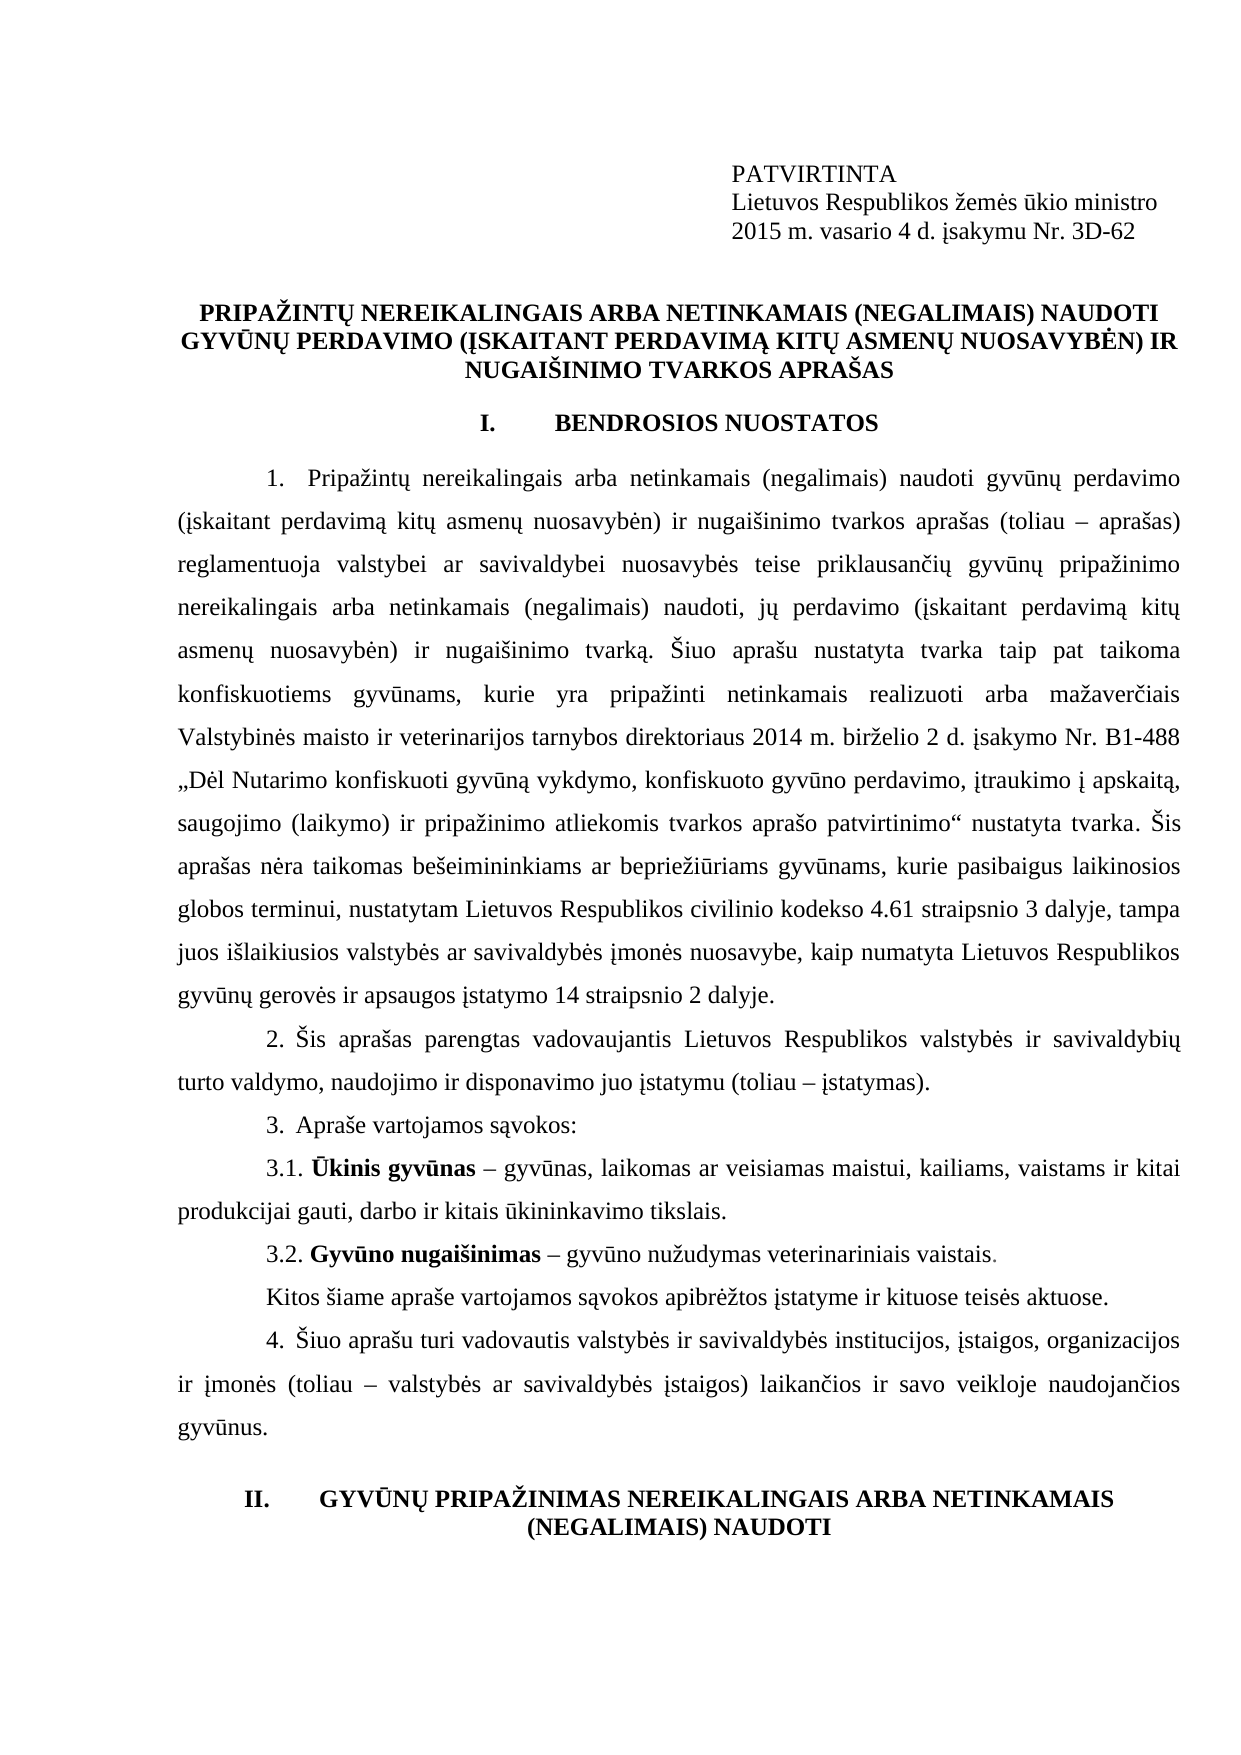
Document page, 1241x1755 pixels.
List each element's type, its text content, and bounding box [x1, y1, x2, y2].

text 3.2. Gyvūno nugaišinimas – gyvūno nužudymas veterinariniais vaistais. [177, 1239, 1181, 1268]
text I. BENDROSIOS NUOSTATOS [177, 408, 1181, 437]
text 3.1. Ūkinis gyvūnas – gyvūnas, laikomas ar veisiamas maistui, kailiams, vaistams ir kitai produkcijai gauti, darbo ir kitais ūkininkavimo tikslais. [177, 1153, 1181, 1225]
text 4. Šiuo aprašu turi vadovautis valstybės ir savivaldybės institucijos, įstaigos, organizacijos ir įmonės (toliau – valstybės ar savivaldybės įstaigos) laikančios ir savo veikloje naudojančios gyvūnus. [177, 1326, 1181, 1441]
text 3. Apraše vartojamos sąvokos: [177, 1110, 1181, 1139]
text pripažintų nereikalingais arba netinkamais (negalimais) naudoti gyvūnų perdavimo (įskaitant perdavimą kitų asmenų nuosavybėn) ir Nugaišinimo TVARKOS APRAŠAS [177, 298, 1181, 384]
text PATVIRTINTA [177, 159, 1181, 187]
text Kitos šiame apraše vartojamos sąvokos apibrėžtos įstatyme ir kituose teisės aktuose. [177, 1282, 1181, 1311]
text Lietuvos Respublikos žemės ūkio ministro [177, 187, 1181, 216]
text II. gyvūnų PRIPAŽINIMAS NEREIKALINGais ARBA NETINKAMais (NEGALIMais) NAUDOTI [177, 1484, 1181, 1541]
text 2. Šis aprašas parengtas vadovaujantis Lietuvos Respublikos valstybės ir savivaldybių turto valdymo, naudojimo ir disponavimo juo įstatymu (toliau – įstatymas). [177, 1024, 1181, 1096]
text 2015 m. vasario 4 d. įsakymu Nr. 3D-62 [177, 216, 1181, 245]
text 1. Pripažintų nereikalingais arba netinkamais (negalimais) naudoti gyvūnų perdavimo (įskaitant perdavimą kitų asmenų nuosavybėn) ir nugaišinimo tvarkos aprašas (toliau – aprašas) reglamentuoja valstybei ar savivaldybei nuosavybės teise priklausančių gyvūnų pripažinimo nereikalingais arba netinkamais (negalimais) naudoti, jų perdavimo (įskaitant perdavimą kitų asmenų nuosavybėn) ir nugaišinimo tvarką. Šiuo aprašu nustatyta tvarka taip pat taikoma konfiskuotiems gyvūnams, kurie yra pripažinti netinkamais realizuoti arba mažaverčiais Valstybinės maisto ir veterinarijos tarnybos direktoriaus 2014 m. birželio 2 d. įsakymo Nr. B1-488 „Dėl Nutarimo konfiskuoti gyvūną vykdymo, konfiskuoto gyvūno perdavimo, įtraukimo į apskaitą, saugojimo (laikymo) ir pripažinimo atliekomis tvarkos aprašo patvirtinimo“ nustatyta tvarka. Šis aprašas nėra taikomas bešeimininkiams ar bepriežiūriams gyvūnams, kurie pasibaigus laikinosios globos terminui, nustatytam Lietuvos Respublikos civilinio kodekso 4.61 straipsnio 3 dalyje, tampa juos išlaikiusios valstybės ar savivaldybės įmonės nuosavybe, kaip numatyta Lietuvos Respublikos gyvūnų gerovės ir apsaugos įstatymo 14 straipsnio 2 dalyje. [177, 463, 1181, 1009]
